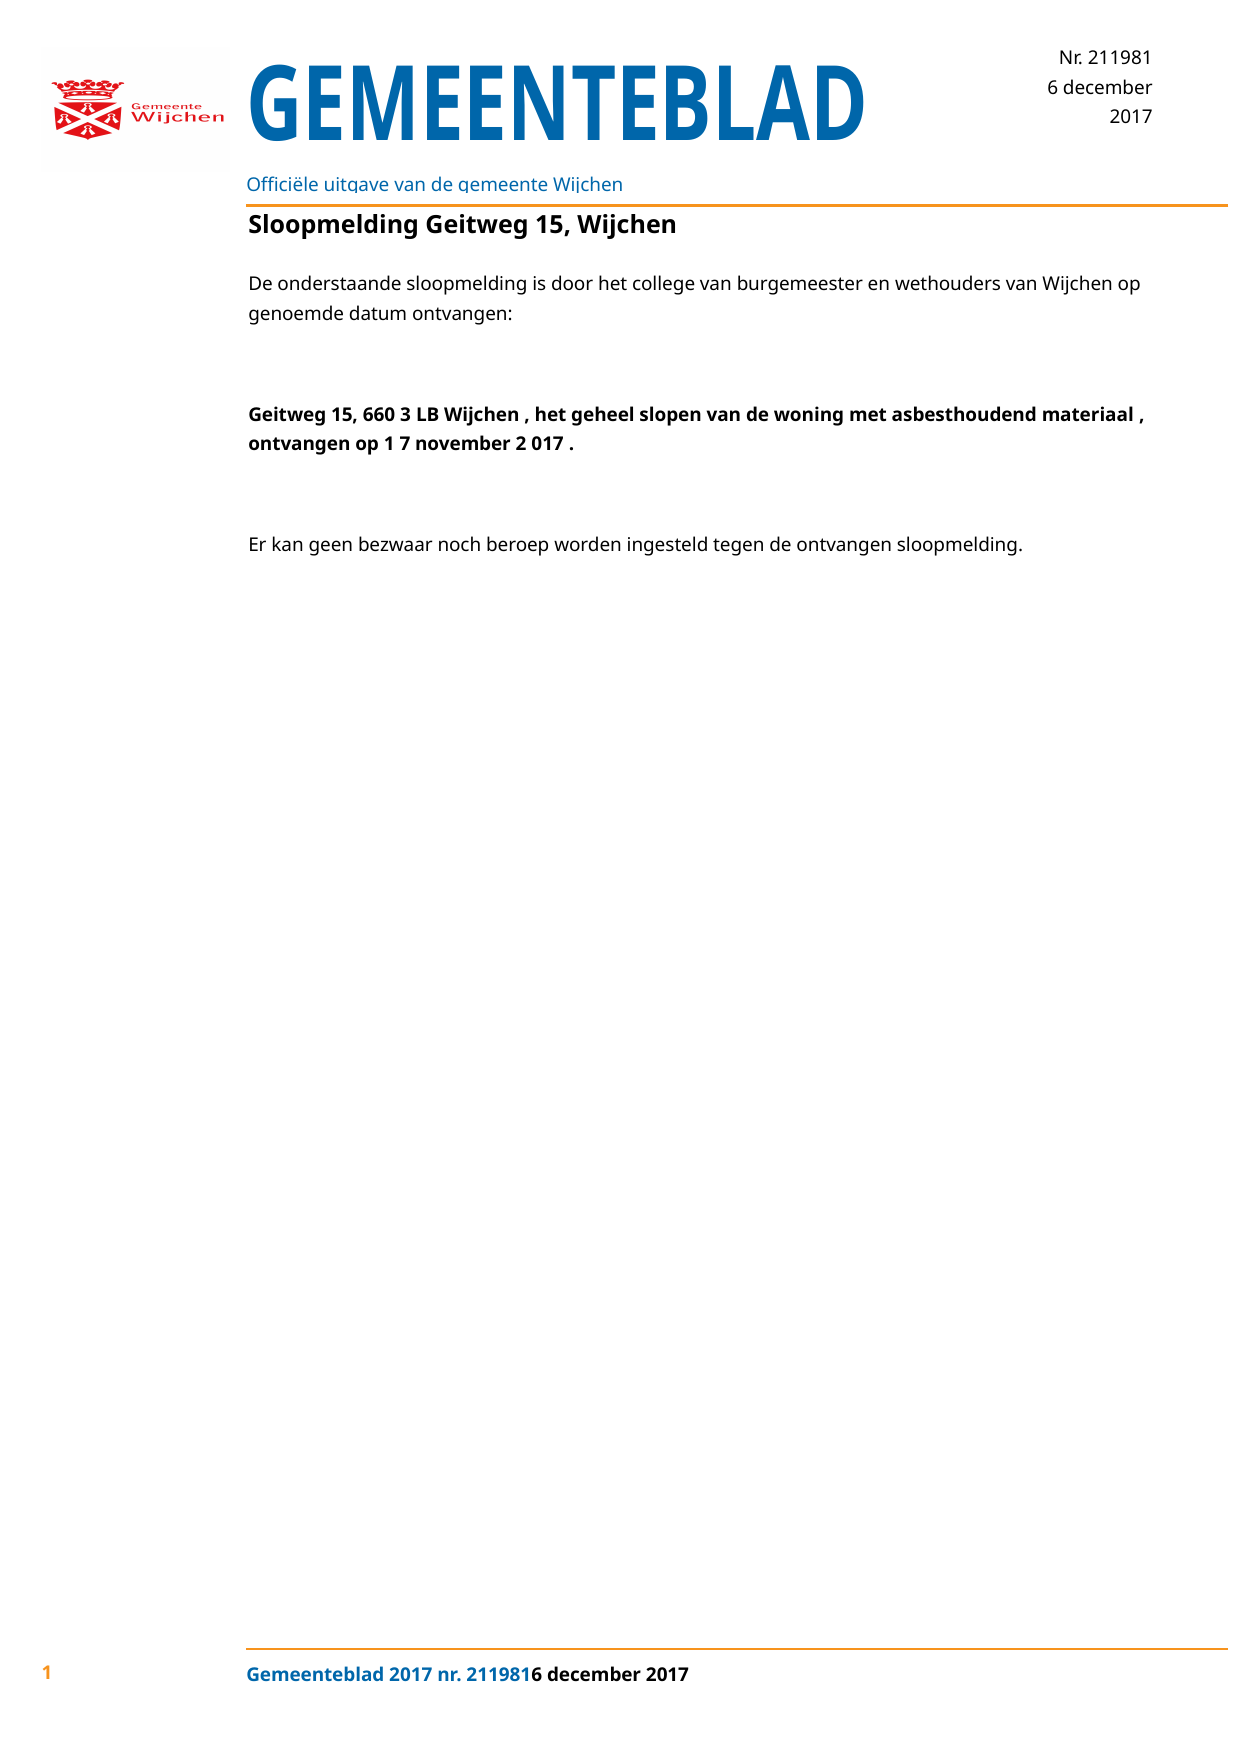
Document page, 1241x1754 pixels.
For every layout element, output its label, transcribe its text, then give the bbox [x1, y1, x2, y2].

text Geitweg 15, 660 3 LB Wijchen , het geheel slopen van de woning met asbesthoudend materiaal , ontvangen op 1 7 november 2 017 . [248, 401, 1152, 456]
picture [41, 47, 231, 172]
text Er kan geen bezwaar noch beroep worden ingesteld tegen de ontvangen sloopmelding. [248, 531, 1152, 557]
text Sloopmelding Geitweg 15, Wijchen [248, 207, 1152, 241]
text De onderstaande sloopmelding is door het college van burgemeester en wethouders van Wijchen op genoemde datum ontvangen: [248, 270, 1152, 326]
